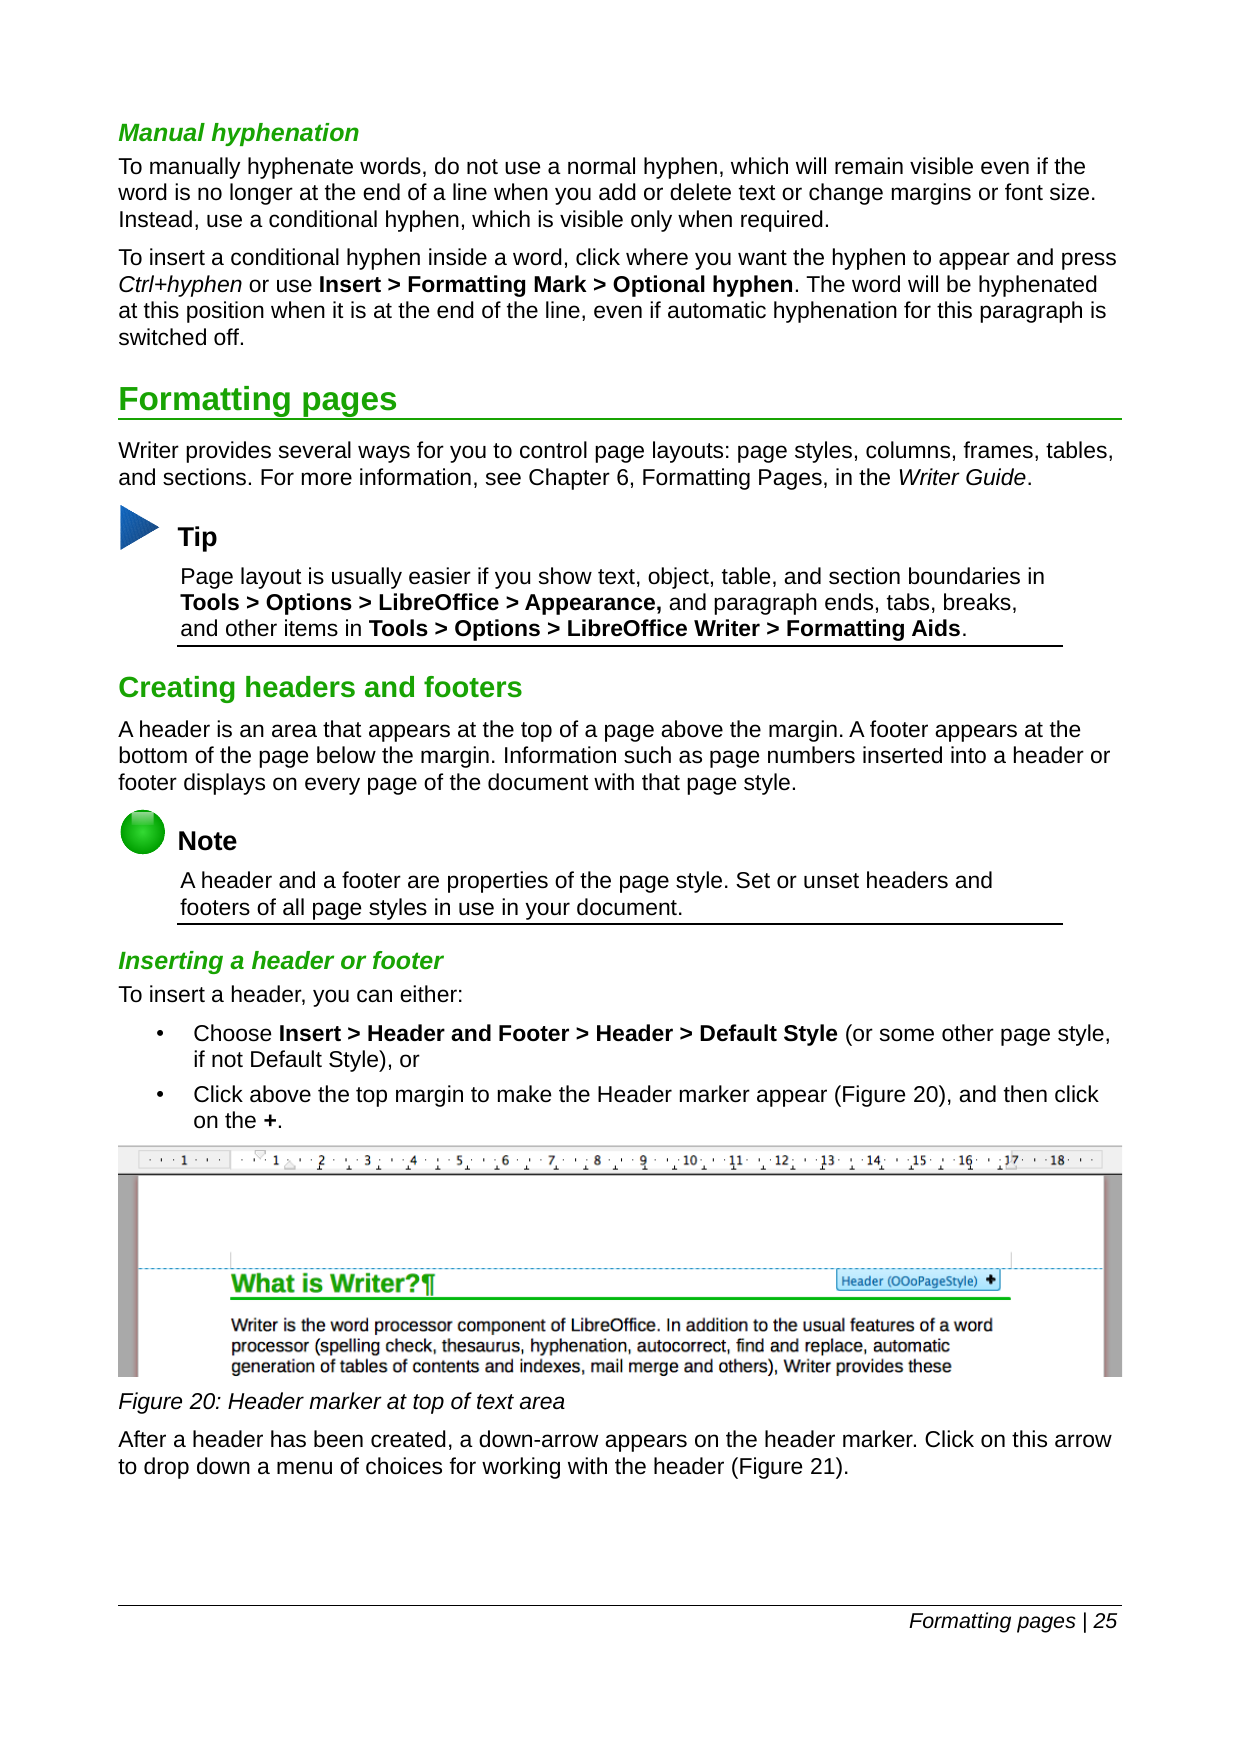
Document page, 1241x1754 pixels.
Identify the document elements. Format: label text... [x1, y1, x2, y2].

subtitle Note [118, 807, 1122, 857]
text To insert a header, you can either: [118, 981, 1122, 1007]
text To manually hyphenate words, do not use a normal hyphen, which will remain visible even if the word is no longer at the end of a line when you add or delete text or change margins or font size. Instead, use a conditional hyphen, which is visible only when required. [118, 153, 1122, 232]
subtitle Manual hyphenation [118, 118, 1122, 147]
subtitle Tip [118, 503, 1122, 552]
text To insert a conditional hyphen inside a word, click where you want the hyphen to appear and press Ctrl+hyphen or use Insert > Formatting Mark > Optional hyphen. The word will be hyphenated at this position when it is at the end of the line, even if automatic hyphenation for this paragraph is switched off. [118, 244, 1122, 350]
list Click above the top margin to make the Header marker appear (Figure 20), and then click on the +. [156, 1081, 1122, 1134]
list Choose Insert > Header and Footer > Header > Default Style (or some other page style, if not Default Style), or [156, 1019, 1122, 1072]
text A header is an area that appears at the top of a page above the margin. A footer appears at the bottom of the page below the margin. Information such as page numbers inserted into a header or footer displays on every page of the document with that page style. [118, 716, 1122, 795]
text Page layout is usually easier if you show text, object, table, and section boundaries in Tools > Options > LibreOffice > Appearance, and paragraph ends, tabs, breaks, and other items in Tools > Options > LibreOffice Writer > Formatting Aids. [177, 559, 1063, 645]
subtitle Creating headers and footers [118, 670, 1122, 704]
picture [118, 1145, 1123, 1377]
text A header and a footer are properties of the page style. Set or unset headers and footers of all page styles in use in your document. [177, 864, 1063, 923]
text After a header has been created, a down-arrow appears on the header marker. Click on this arrow to drop down a menu of choices for working with the header (Figure 21). [118, 1426, 1122, 1479]
text Writer provides several ways for you to control page layouts: page styles, columns, frames, tables, and sections. For more information, see Chapter 6, Formatting Pages, in the Writer Guide. [118, 437, 1122, 490]
subtitle Inserting a header or footer [118, 946, 1122, 975]
text Figure 20: Header marker at top of text area [118, 1388, 1122, 1414]
subtitle Formatting pages [118, 379, 1122, 418]
